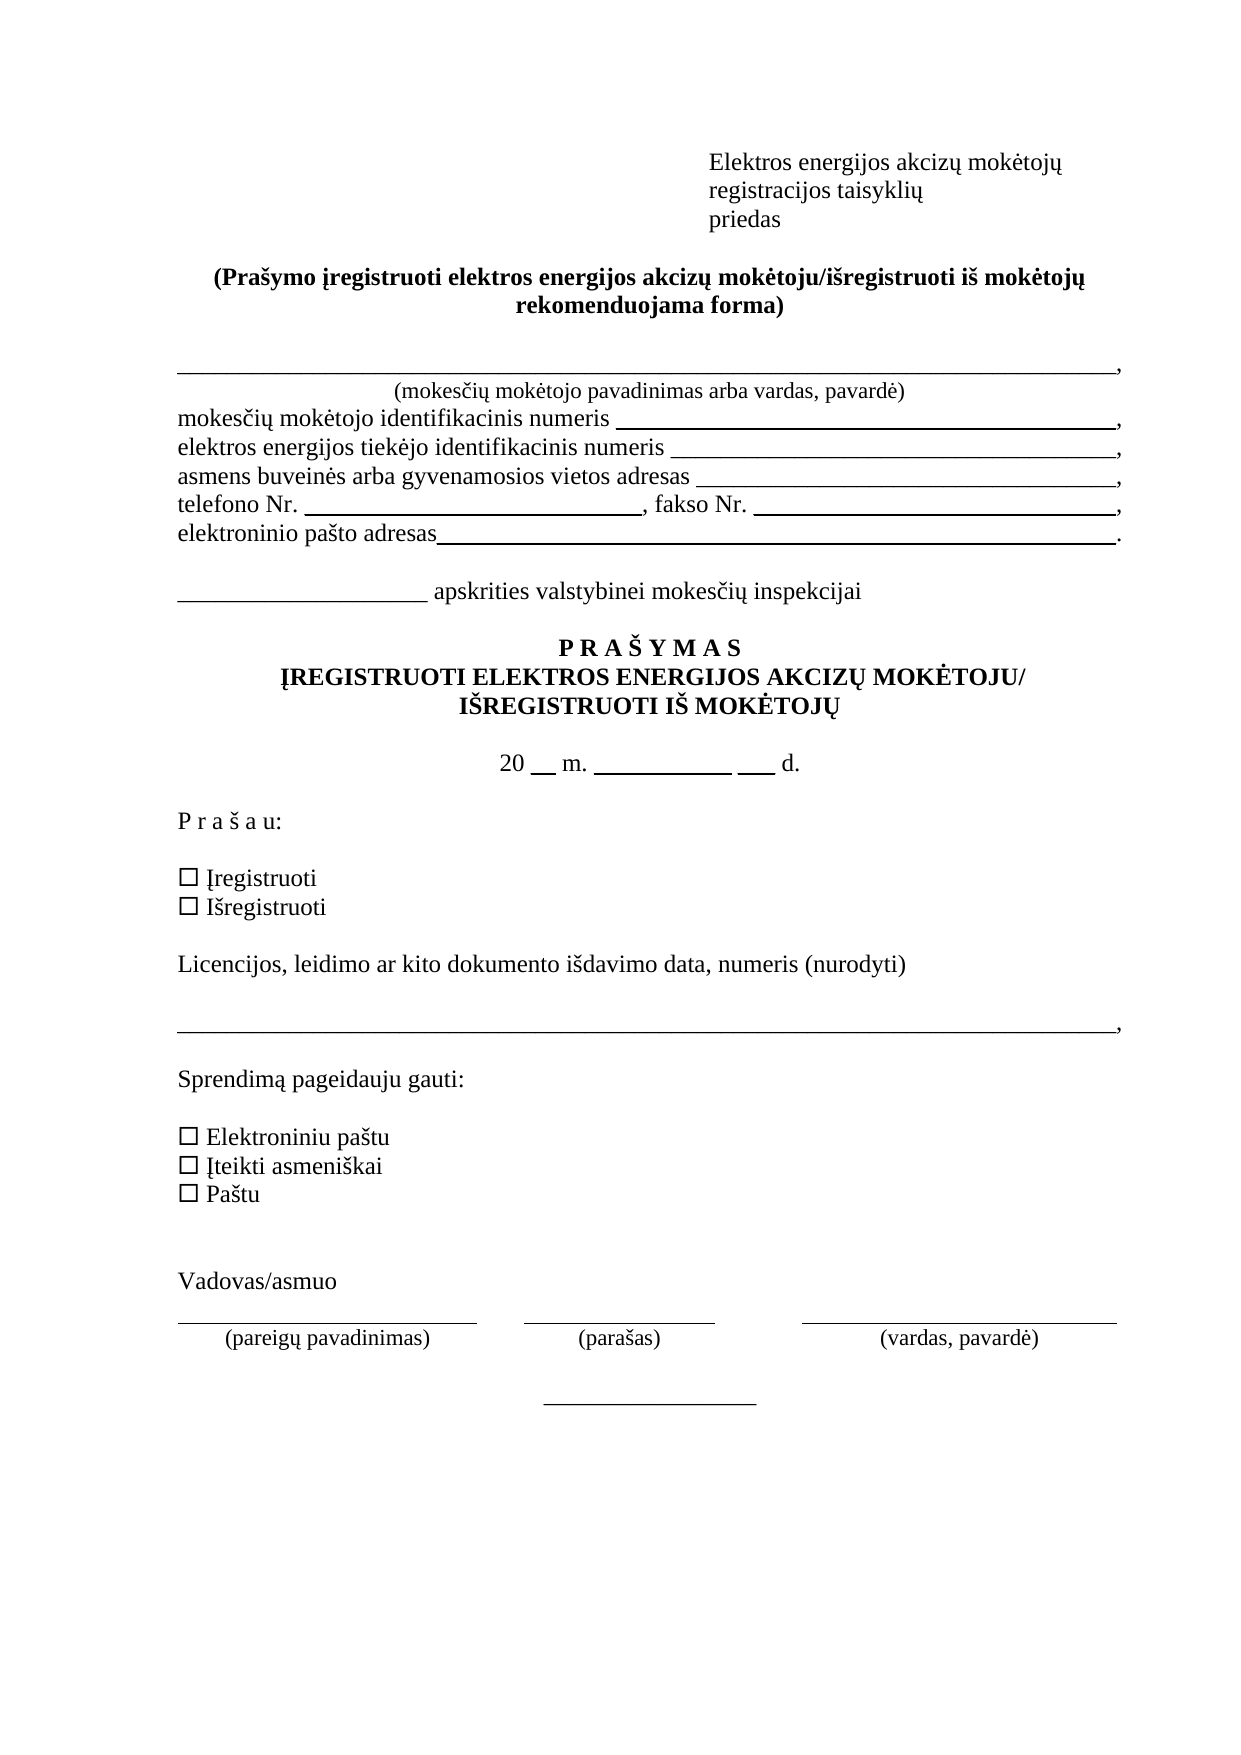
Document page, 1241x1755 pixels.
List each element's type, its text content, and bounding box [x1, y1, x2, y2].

text asmens buveinės arba gyvenamosios vietos adresas , [177, 461, 1122, 489]
text Prašau: [177, 806, 1213, 834]
table_header [477, 1323, 524, 1350]
text registracijos taisyklių [177, 176, 1122, 204]
text PRAŠYMAS [177, 633, 1122, 662]
text _ , [177, 1007, 1122, 1036]
text _ , [177, 348, 1122, 377]
text (mokesčių mokėtojo pavadinimas arba vardas, pavardė) [177, 377, 1122, 403]
text 20 __ m. ___________ ___ d. [177, 748, 1122, 777]
text Elektros energijos akcizų mokėtojų [177, 147, 1122, 176]
text [] Įregistruoti [177, 863, 1122, 892]
text [] Elektroniniu paštu [177, 1122, 1122, 1151]
text [] Įteikti asmeniškai [177, 1151, 1122, 1179]
table_header (pareigų pavadinimas) [178, 1324, 477, 1350]
text (Prašymo įregistruoti elektros energijos akcizų mokėtoju/išregistruoti iš mokėtojų rekomenduojama forma) [177, 262, 1122, 319]
table_header [715, 1323, 802, 1350]
text Licencijos, leidimo ar kito dokumento išdavimo data, numeris (nurodyti) [177, 949, 1122, 978]
text Vadovas/asmuo [177, 1266, 1122, 1294]
table_header (parašas) [524, 1324, 715, 1350]
text priedas [177, 204, 1122, 233]
text ____________________ apskrities valstybinei mokesčių inspekcijai [177, 576, 1122, 604]
text [] Išregistruoti [177, 892, 1122, 921]
table_header (vardas, pavardė) [802, 1324, 1117, 1350]
text mokesčių mokėtojo identifikacinis numeris , [177, 403, 1122, 432]
text ĮREGISTRUOTI ELEKTROS ENERGIJOS AKCIZŲ MOKĖTOJU/ IŠREGISTRUOTI IŠ MOKĖTOJŲ [177, 662, 1122, 719]
text [] Paštu [177, 1179, 1122, 1208]
text _________________ [177, 1379, 1122, 1408]
text Sprendimą pageidauju gauti: [177, 1064, 1122, 1093]
text elektroninio pašto adresas . [177, 518, 1122, 547]
text telefono Nr. ___________________________, fakso Nr. , [177, 489, 1122, 518]
text elektros energijos tiekėjo identifikacinis numeris , [177, 432, 1122, 461]
